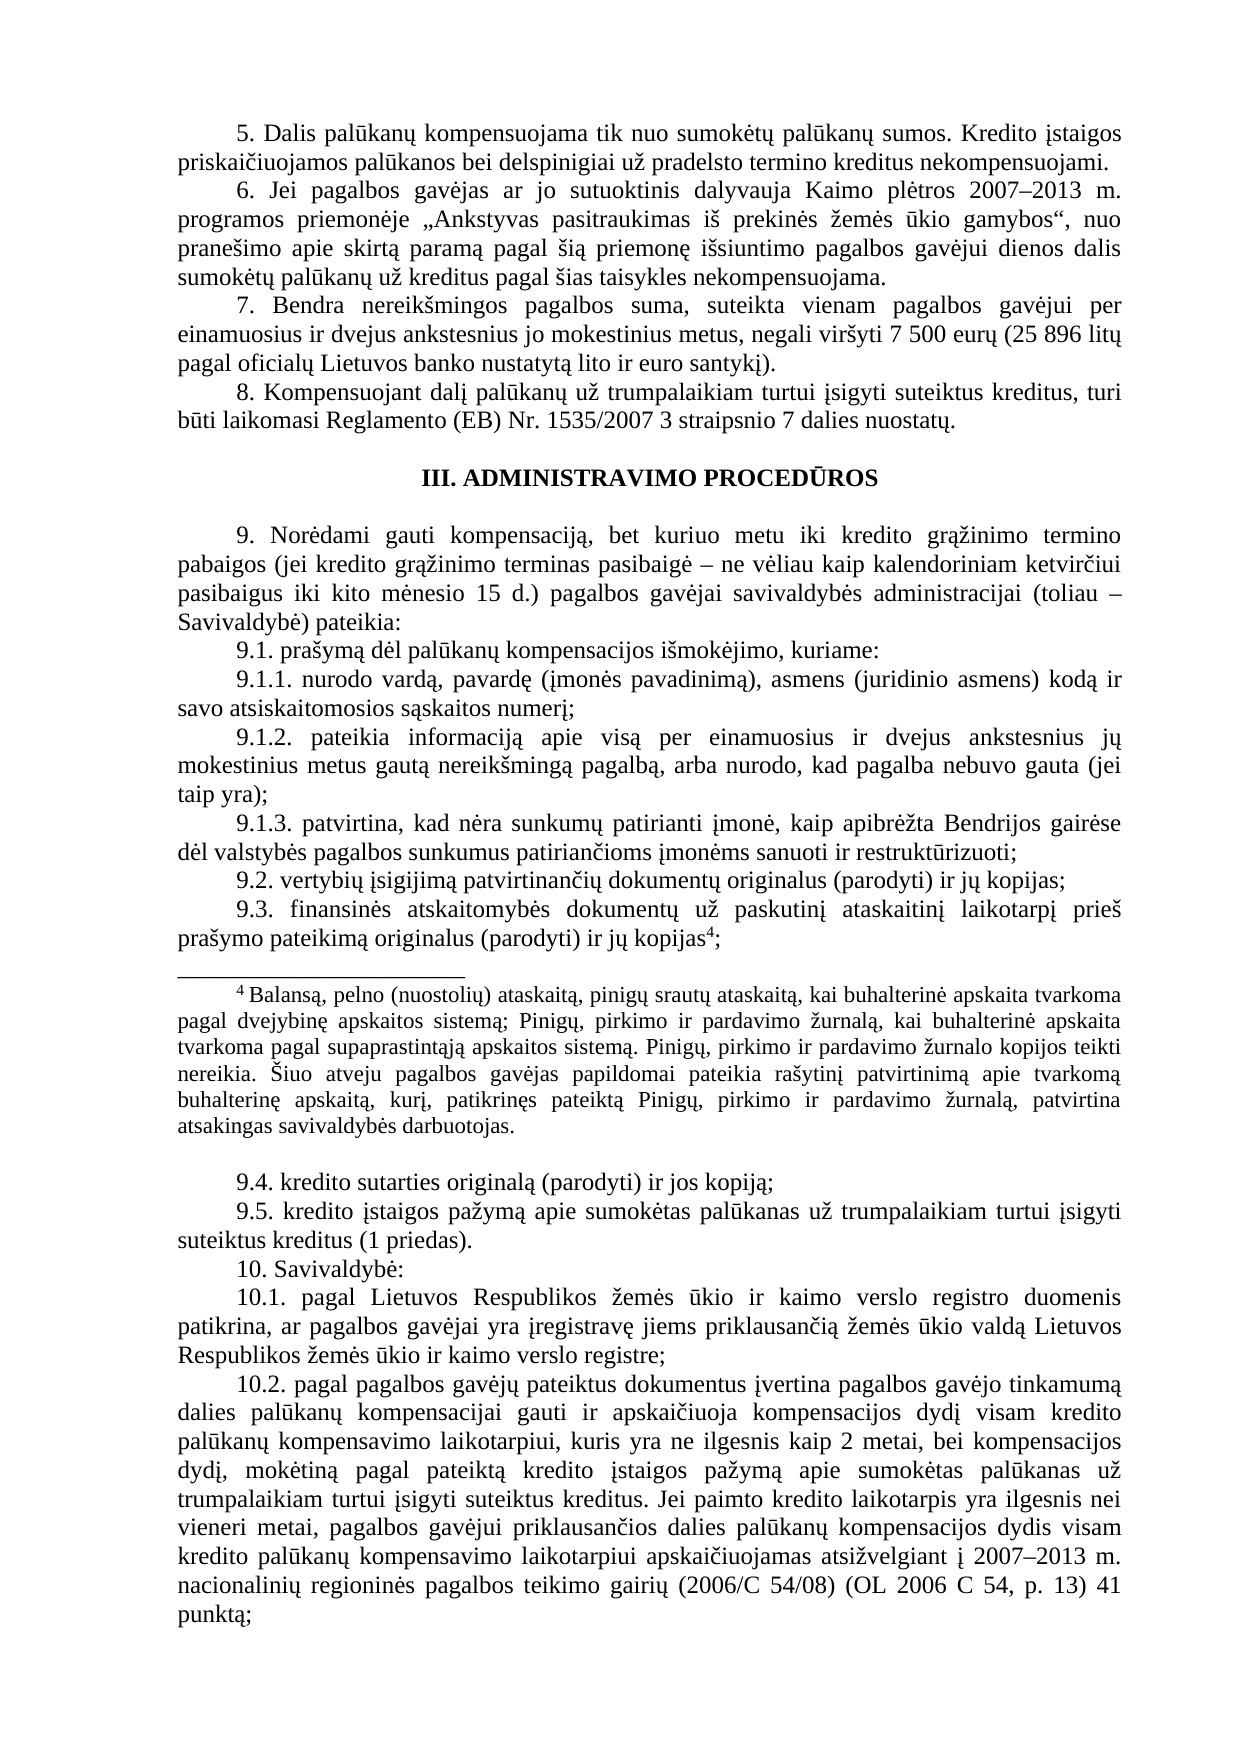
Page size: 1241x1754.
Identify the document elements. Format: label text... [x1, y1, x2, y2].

text III. ADMINISTRAVIMO PROCEDŪROS [177, 463, 1122, 492]
text 7. Bendra nereikšmingos pagalbos suma, suteikta vienam pagalbos gavėjui per einamuosius ir dvejus ankstesnius jo mokestinius metus, negali viršyti 7 500 eurų (25 896 litų pagal oficialų Lietuvos banko nustatytą lito ir euro santykį). [177, 291, 1122, 377]
text 9.1.3. patvirtina, kad nėra sunkumų patirianti įmonė, kaip apibrėžta Bendrijos gairėse dėl valstybės pagalbos sunkumus patiriančioms įmonėms sanuoti ir restruktūrizuoti; [177, 808, 1122, 866]
text 9.4. kredito sutarties originalą (parodyti) ir jos kopiją; [177, 1167, 1122, 1196]
text 9.3. finansinės atskaitomybės dokumentų už paskutinį ataskaitinį laikotarpį prieš prašymo pateikimą originalus (parodyti) ir jų kopijas4; [177, 894, 1122, 952]
text 10.1. pagal Lietuvos Respublikos žemės ūkio ir kaimo verslo registro duomenis patikrina, ar pagalbos gavėjai yra įregistravę jiems priklausančią žemės ūkio valdą Lietuvos Respublikos žemės ūkio ir kaimo verslo registre; [177, 1282, 1122, 1369]
text 9. Norėdami gauti kompensaciją, bet kuriuo metu iki kredito grąžinimo termino pabaigos (jei kredito grąžinimo terminas pasibaigė – ne vėliau kaip kalendoriniam ketvirčiui pasibaigus iki kito mėnesio 15 d.) pagalbos gavėjai savivaldybės administracijai (toliau – Savivaldybė) pateikia: [177, 521, 1122, 636]
text 4 Balansą, pelno (nuostolių) ataskaitą, pinigų srautų ataskaitą, kai buhalterinė apskaita tvarkoma pagal dvejybinę apskaitos sistemą; Pinigų, pirkimo ir pardavimo žurnalą, kai buhalterinė apskaita tvarkoma pagal supaprastintąją apskaitos sistemą. Pinigų, pirkimo ir pardavimo žurnalo kopijos teikti nereikia. Šiuo atveju pagalbos gavėjas papildomai pateikia rašytinį patvirtinimą apie tvarkomą buhalterinę apskaitą, kurį, patikrinęs pateiktą Pinigų, pirkimo ir pardavimo žurnalą, patvirtina atsakingas savivaldybės darbuotojas. [177, 981, 1122, 1139]
text 10.2. pagal pagalbos gavėjų pateiktus dokumentus įvertina pagalbos gavėjo tinkamumą dalies palūkanų kompensacijai gauti ir apskaičiuoja kompensacijos dydį visam kredito palūkanų kompensavimo laikotarpiui, kuris yra ne ilgesnis kaip 2 metai, bei kompensacijos dydį, mokėtiną pagal pateiktą kredito įstaigos pažymą apie sumokėtas palūkanas už trumpalaikiam turtui įsigyti suteiktus kreditus. Jei paimto kredito laikotarpis yra ilgesnis nei vieneri metai, pagalbos gavėjui priklausančios dalies palūkanų kompensacijos dydis visam kredito palūkanų kompensavimo laikotarpiui apskaičiuojamas atsižvelgiant į 2007–2013 m. nacionalinių regioninės pagalbos teikimo gairių (2006/C 54/08) (OL 2006 C 54, p. 13) 41 punktą; [177, 1369, 1122, 1627]
text 9.2. vertybių įsigijimą patvirtinančių dokumentų originalus (parodyti) ir jų kopijas; [177, 866, 1122, 894]
text 10. Savivaldybė: [177, 1254, 1122, 1282]
text _______________________ [177, 952, 1122, 981]
text 8. Kompensuojant dalį palūkanų už trumpalaikiam turtui įsigyti suteiktus kreditus, turi būti laikomasi Reglamento (EB) Nr. 1535/2007 3 straipsnio 7 dalies nuostatų. [177, 377, 1122, 434]
text 9.1.2. pateikia informaciją apie visą per einamuosius ir dvejus ankstesnius jų mokestinius metus gautą nereikšmingą pagalbą, arba nurodo, kad pagalba nebuvo gauta (jei taip yra); [177, 722, 1122, 808]
text 5. Dalis palūkanų kompensuojama tik nuo sumokėtų palūkanų sumos. Kredito įstaigos priskaičiuojamos palūkanos bei delspinigiai už pradelsto termino kreditus nekompensuojami. [177, 118, 1122, 176]
text 9.5. kredito įstaigos pažymą apie sumokėtas palūkanas už trumpalaikiam turtui įsigyti suteiktus kreditus (1 priedas). [177, 1196, 1122, 1254]
text 9.1.1. nurodo vardą, pavardę (įmonės pavadinimą), asmens (juridinio asmens) kodą ir savo atsiskaitomosios sąskaitos numerį; [177, 664, 1122, 722]
text 6. Jei pagalbos gavėjas ar jo sutuoktinis dalyvauja Kaimo plėtros 2007–2013 m. programos priemonėje „Ankstyvas pasitraukimas iš prekinės žemės ūkio gamybos“, nuo pranešimo apie skirtą paramą pagal šią priemonę išsiuntimo pagalbos gavėjui dienos dalis sumokėtų palūkanų už kreditus pagal šias taisykles nekompensuojama. [177, 176, 1122, 291]
text 9.1. prašymą dėl palūkanų kompensacijos išmokėjimo, kuriame: [177, 636, 1122, 664]
